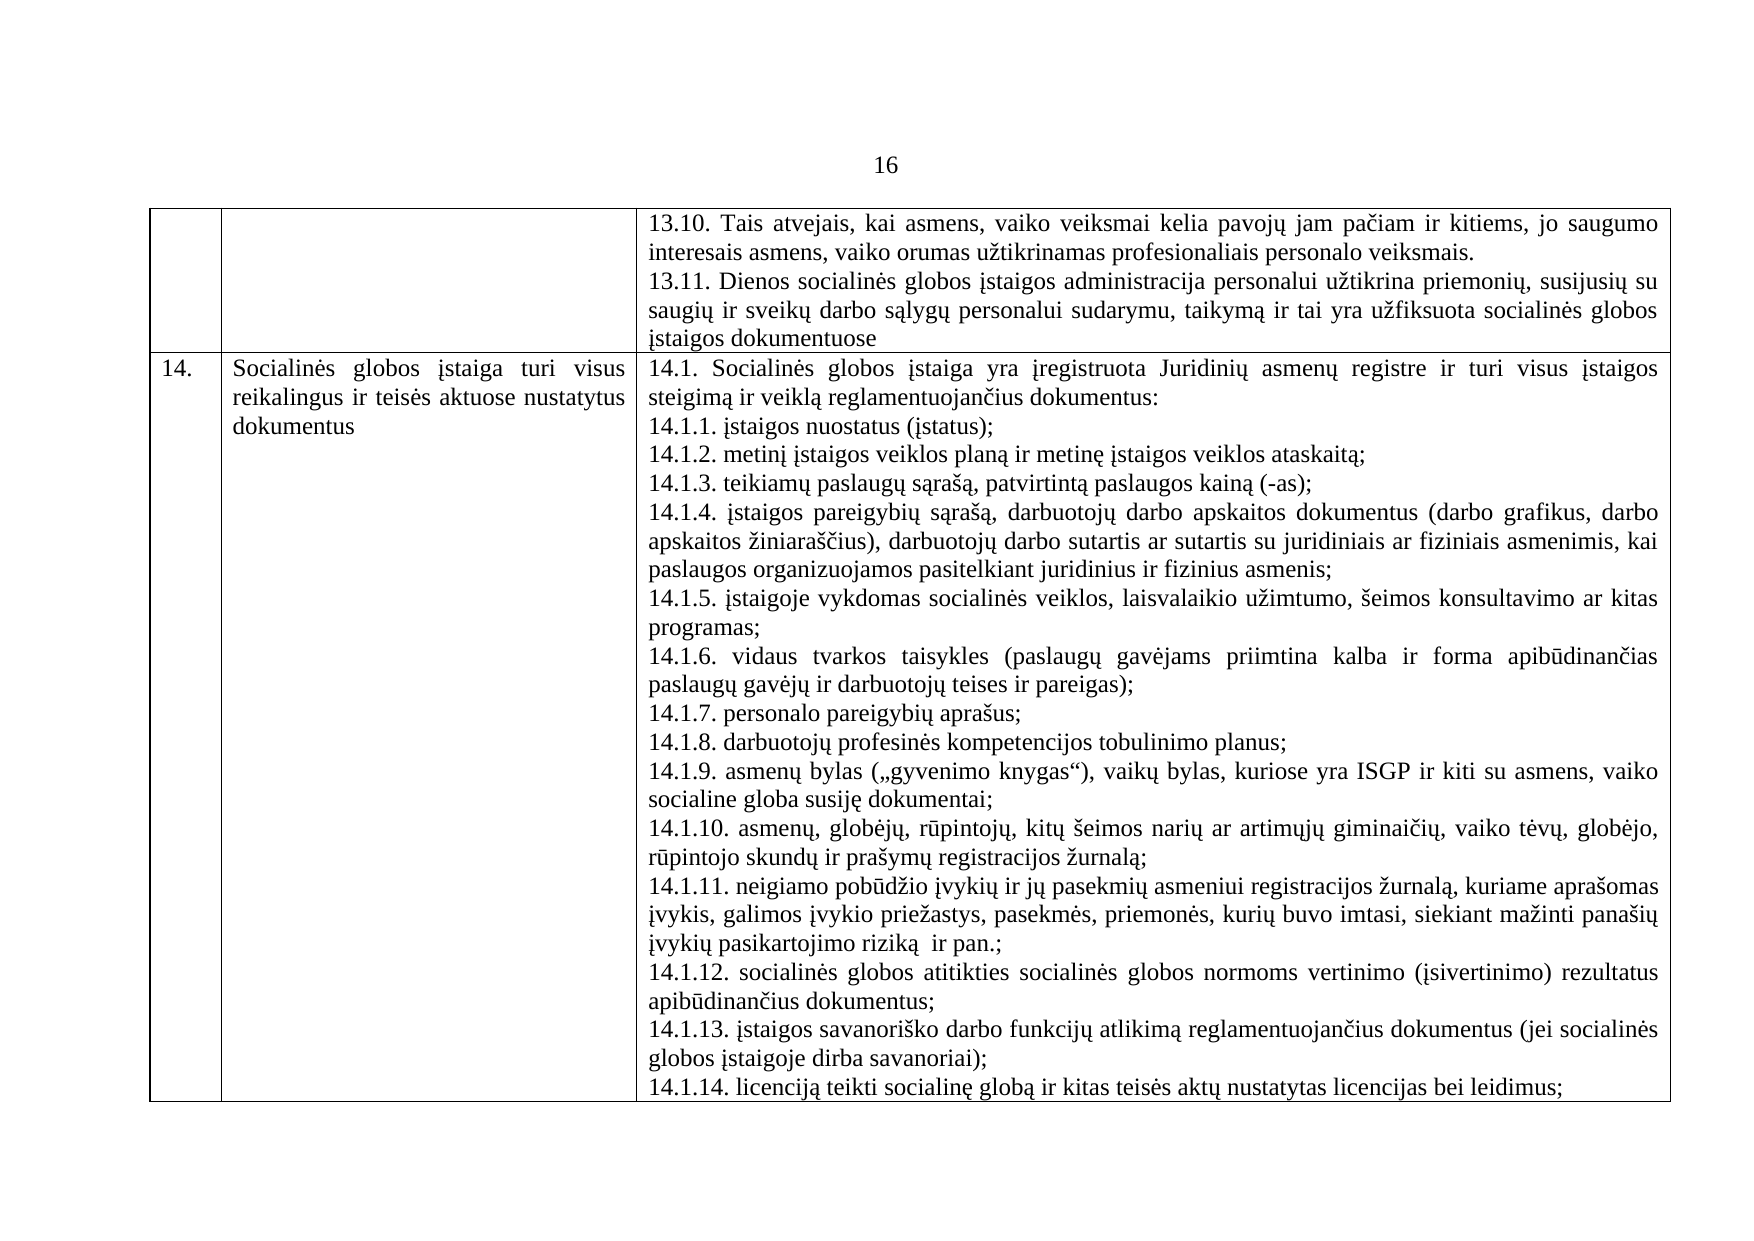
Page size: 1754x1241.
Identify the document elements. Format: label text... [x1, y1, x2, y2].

table_cell 14. [151, 353, 221, 1101]
table_cell 13.10. Tais atvejais, kai asmens, vaiko veiksmai kelia pavojų jam pačiam ir kitiems, jo saugumo interesais asmens, vaiko orumas užtikrinamas profesionaliais personalo veiksmais. 13.11. Dienos socialinės globos įstaigos administracija personalui užtikrina priemonių, susijusių su saugių ir sveikų darbo sąlygų personalui sudarymu, taikymą ir tai yra užfiksuota socialinės globos įstaigos dokumentuose [637, 209, 1670, 352]
table_cell [151, 209, 221, 352]
table_cell 14.1. Socialinės globos įstaiga yra įregistruota Juridinių asmenų registre ir turi visus įstaigos steigimą ir veiklą reglamentuojančius dokumentus: 14.1.1. įstaigos nuostatus (įstatus); 14.1.2. metinį įstaigos veiklos planą ir metinę įstaigos veiklos ataskaitą; 14.1.3. teikiamų paslaugų sąrašą, patvirtintą paslaugos kainą (-as); 14.1.4. įstaigos pareigybių sąrašą, darbuotojų darbo apskaitos dokumentus (darbo grafikus, darbo apskaitos žiniaraščius), darbuotojų darbo sutartis ar sutartis su juridiniais ar fiziniais asmenimis, kai paslaugos organizuojamos pasitelkiant juridinius ir fizinius asmenis; 14.1.5. įstaigoje vykdomas socialinės veiklos, laisvalaikio užimtumo, šeimos konsultavimo ar kitas programas; 14.1.6. vidaus tvarkos taisykles (paslaugų gavėjams priimtina kalba ir forma apibūdinančias paslaugų gavėjų ir darbuotojų teises ir pareigas); 14.1.7. personalo pareigybių aprašus; 14.1.8. darbuotojų profesinės kompetencijos tobulinimo planus; 14.1.9. asmenų bylas („gyvenimo knygas“), vaikų bylas, kuriose yra ISGP ir kiti su asmens, vaiko socialine globa susiję dokumentai; 14.1.10. asmenų, globėjų, rūpintojų, kitų šeimos narių ar artimųjų giminaičių, vaiko tėvų, globėjo, rūpintojo skundų ir prašymų registracijos žurnalą; 14.1.11. neigiamo pobūdžio įvykių ir jų pasekmių asmeniui registracijos žurnalą, kuriame aprašomas įvykis, galimos įvykio priežastys, pasekmės, priemonės, kurių buvo imtasi, siekiant mažinti panašių įvykių pasikartojimo riziką ir pan.; 14.1.12. socialinės globos atitikties socialinės globos normoms vertinimo (įsivertinimo) rezultatus apibūdinančius dokumentus; 14.1.13. įstaigos savanoriško darbo funkcijų atlikimą reglamentuojančius dokumentus (jei socialinės globos įstaigoje dirba savanoriai); 14.1.14. licenciją teikti socialinę globą ir kitas teisės aktų nustatytas licencijas bei leidimus; [637, 353, 1670, 1101]
table_cell Socialinės globos įstaiga turi visus reikalingus ir teisės aktuose nustatytus dokumentus [222, 353, 636, 1101]
table_cell [222, 209, 636, 352]
